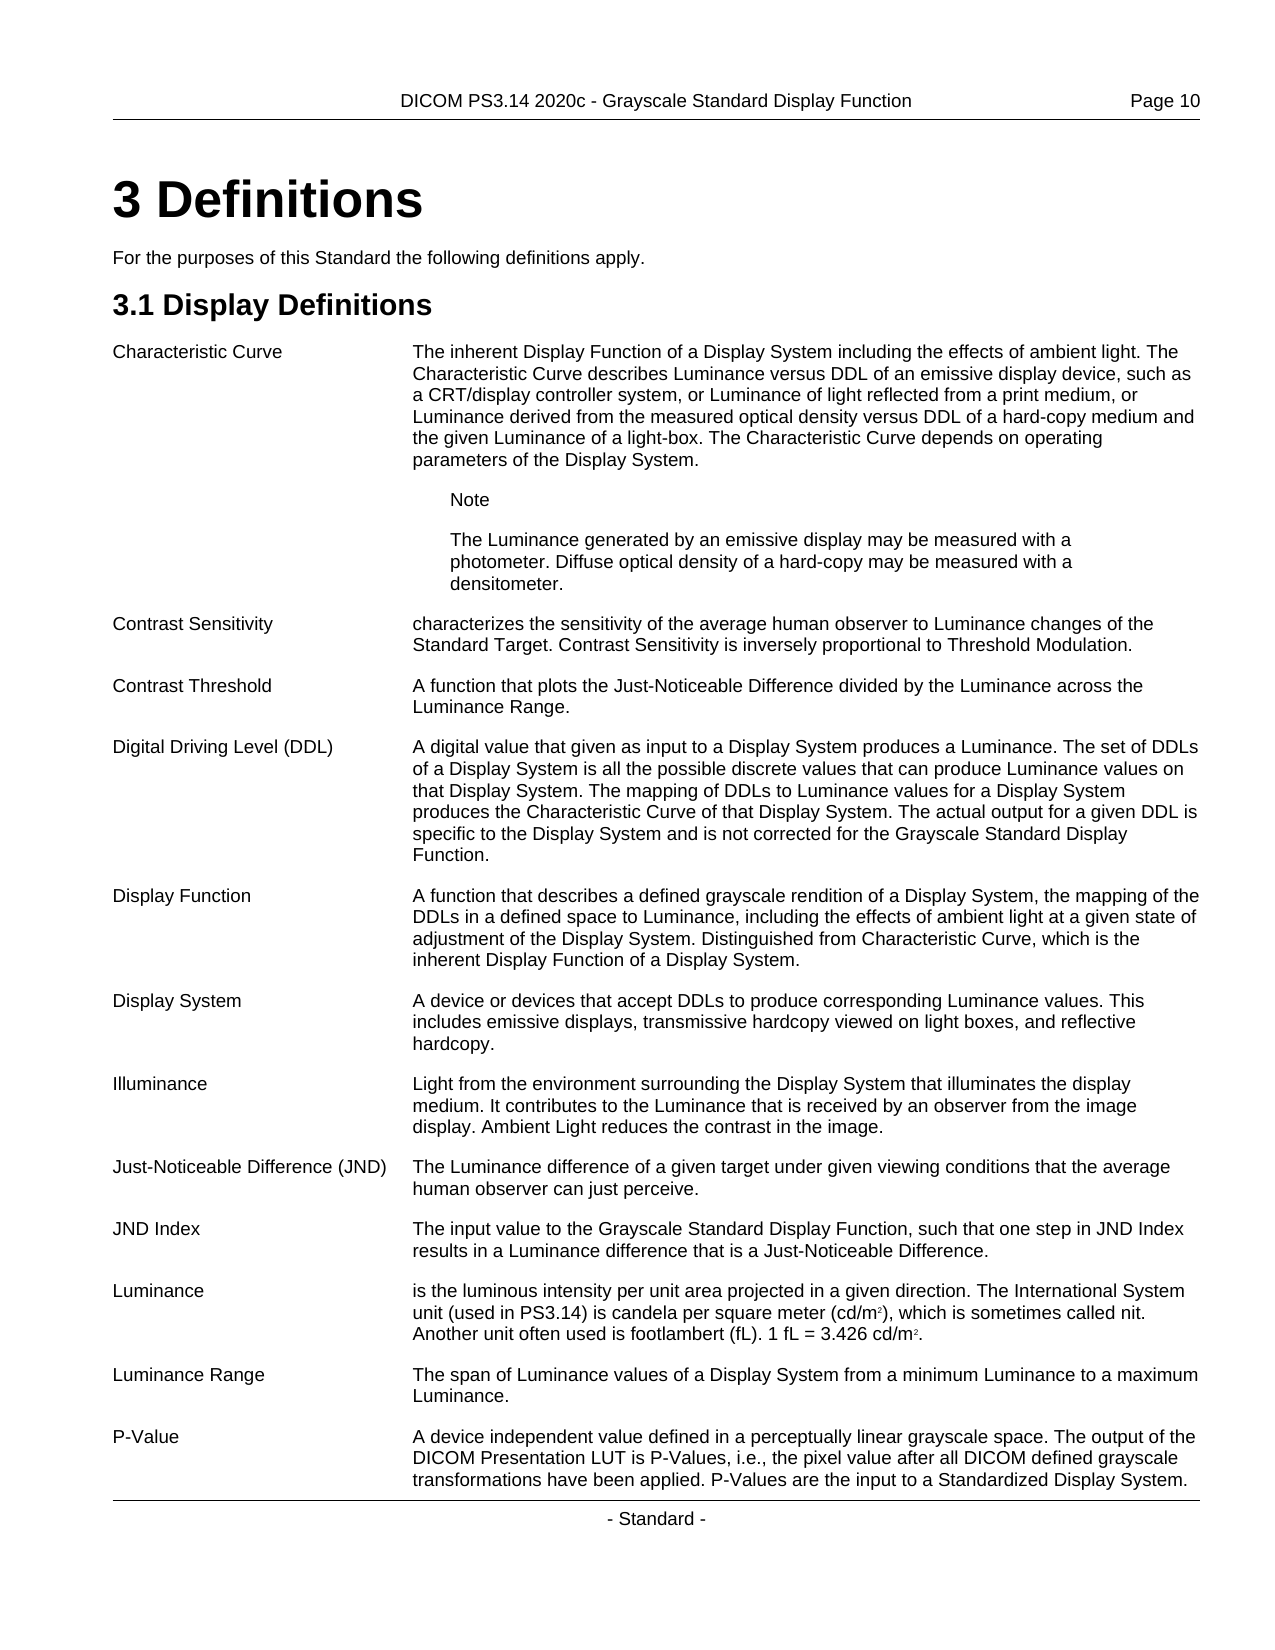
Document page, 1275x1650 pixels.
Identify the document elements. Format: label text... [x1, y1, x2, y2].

text Note [450, 489, 1162, 510]
text Digital Driving Level (DDL) A digital value that given as input to a Display System produces a Luminance. The set of DDLs of a Display System is all the possible discrete values that can produce Luminance values on that Display System. The mapping of DDLs to Luminance values for a Display System produces the Characteristic Curve of that Display System. The actual output for a given DDL is specific to the Display System and is not corrected for the Grayscale Standard Display Function. [112, 736, 1200, 866]
text Contrast Sensitivity characterizes the sensitivity of the average human observer to Luminance changes of the Standard Target. Contrast Sensitivity is inversely proportional to Threshold Modulation. [112, 613, 1200, 656]
text 3.1 Display Definitions [112, 287, 1200, 322]
text Contrast Threshold A function that plots the Just-Noticeable Difference divided by the Luminance across the Luminance Range. [112, 674, 1200, 718]
text Illuminance Light from the environment surrounding the Display System that illuminates the display medium. It contributes to the Luminance that is received by an observer from the image display. Ambient Light reduces the contrast in the image. [112, 1073, 1200, 1138]
text Luminance is the luminous intensity per unit area projected in a given direction. The International System unit (used in PS3.14) is candela per square meter (cd/m2), which is sometimes called nit. Another unit often used is footlambert (fL). 1 fL = 3.426 cd/m2. [112, 1280, 1200, 1345]
text JND Index The input value to the Grayscale Standard Display Function, such that one step in JND Index results in a Luminance difference that is a Just-Noticeable Difference. [112, 1218, 1200, 1261]
text Display System A device or devices that accept DDLs to produce corresponding Luminance values. This includes emissive displays, transmissive hardcopy viewed on light boxes, and reflective hardcopy. [112, 989, 1200, 1054]
text Luminance Range The span of Luminance values of a Display System from a minimum Luminance to a maximum Luminance. [112, 1363, 1200, 1407]
text 3 Definitions [112, 169, 1200, 228]
text P-Value A device independent value defined in a perceptually linear grayscale space. The output of the DICOM Presentation LUT is P-Values, i.e., the pixel value after all DICOM defined grayscale transformations have been applied. P-Values are the input to a Standardized Display System. [112, 1425, 1200, 1490]
text The Luminance generated by an emissive display may be measured with a photometer. Diffuse optical density of a hard-copy may be measured with a densitometer. [450, 529, 1162, 594]
text Display Function A function that describes a defined grayscale rendition of a Display System, the mapping of the DDLs in a defined space to Luminance, including the effects of ambient light at a given state of adjustment of the Display System. Distinguished from Characteristic Curve, which is the inherent Display Function of a Display System. [112, 884, 1200, 971]
text Just-Noticeable Difference (JND) The Luminance difference of a given target under given viewing conditions that the average human observer can just perceive. [112, 1156, 1200, 1199]
text Characteristic Curve The inherent Display Function of a Display System including the effects of ambient light. The Characteristic Curve describes Luminance versus DDL of an emissive display device, such as a CRT/display controller system, or Luminance of light reflected from a print medium, or Luminance derived from the measured optical density versus DDL of a hard-copy medium and the given Luminance of a light-box. The Characteristic Curve depends on operating parameters of the Display System. [112, 341, 1200, 470]
text For the purposes of this Standard the following definitions apply. [112, 247, 1200, 269]
